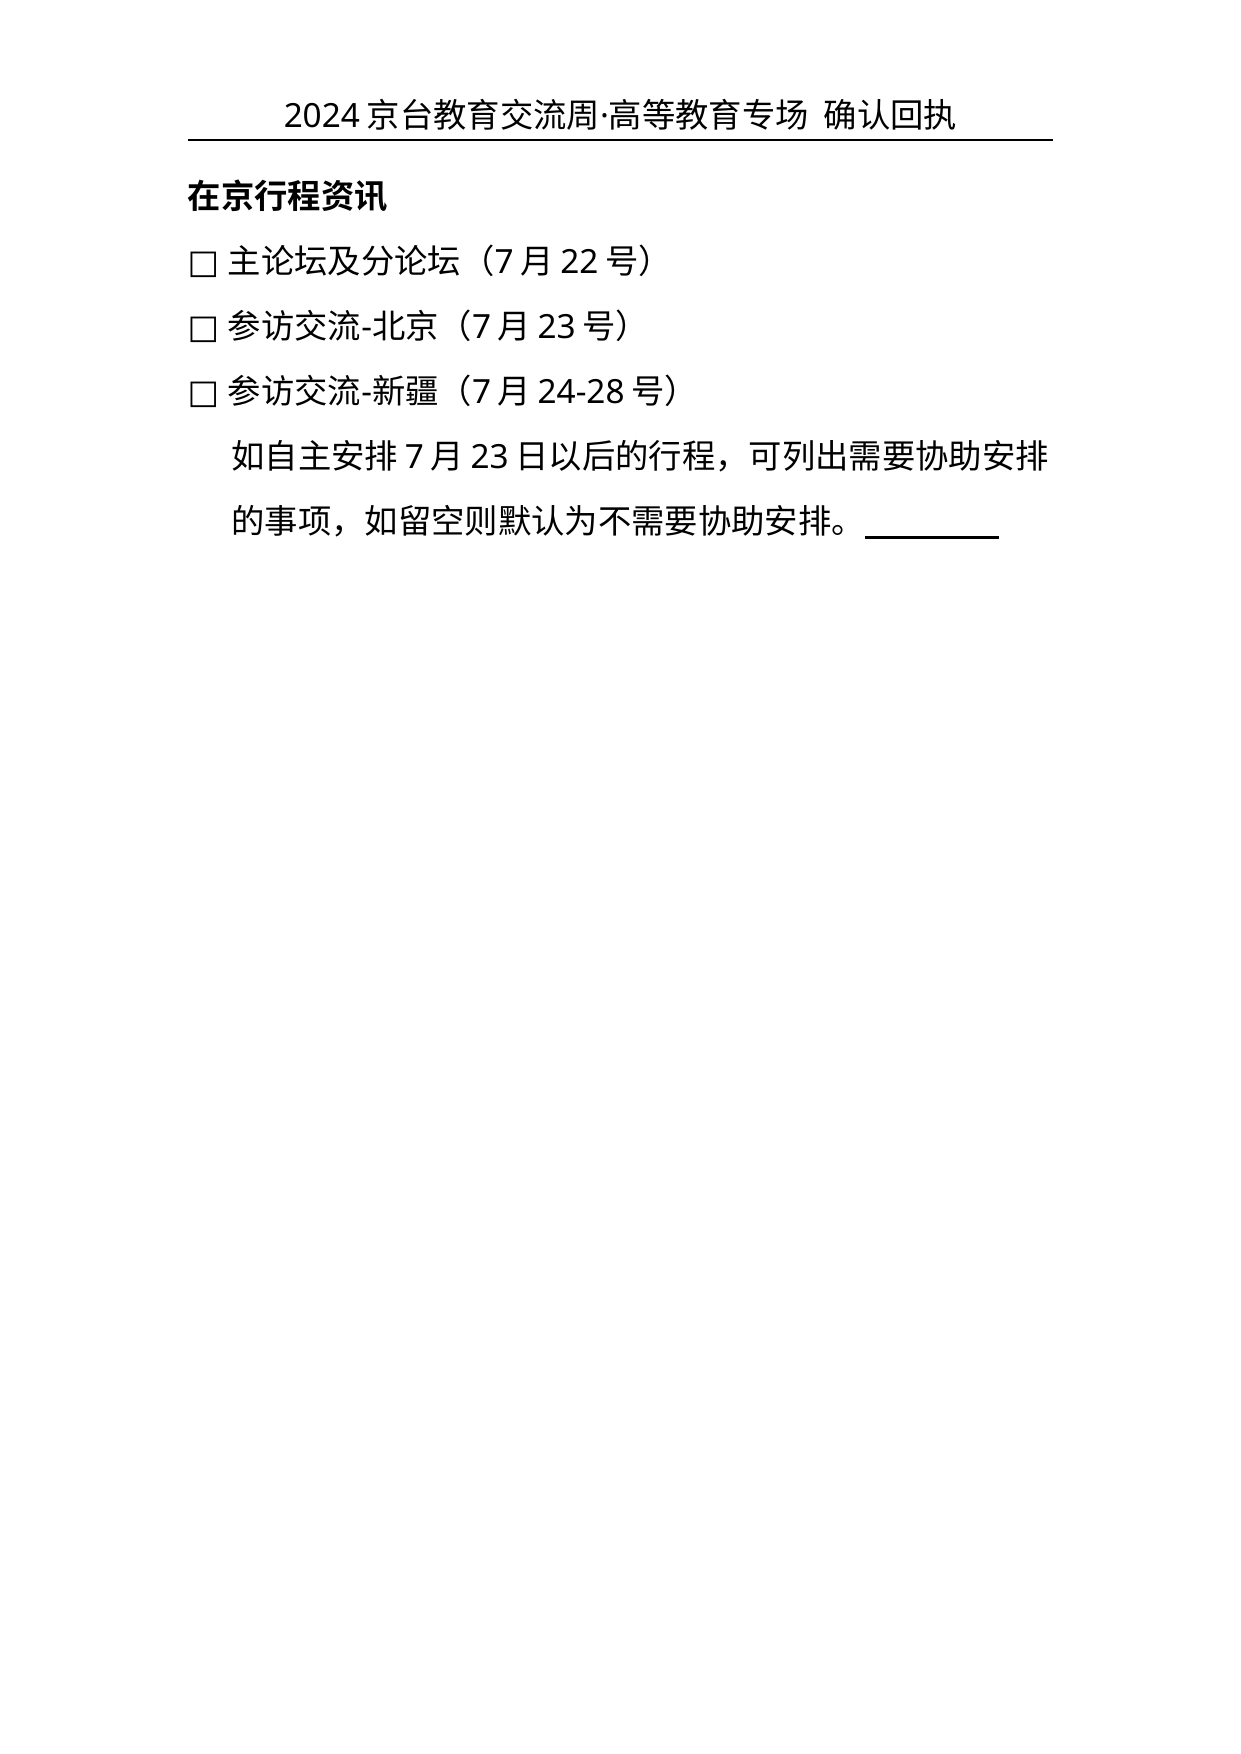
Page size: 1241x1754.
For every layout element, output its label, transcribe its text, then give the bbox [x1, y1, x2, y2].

text □ 参访交流-新疆（7月24-28号） [187, 357, 1053, 422]
text □ 参访交流-北京（7月23号） [187, 292, 1053, 357]
text 在京行程资讯 [187, 162, 1053, 227]
text 如自主安排7月23日以后的行程，可列出需要协助安排的事项，如留空则默认为不需要协助安排。 [231, 422, 1053, 552]
text □ 主论坛及分论坛（7月22号） [187, 227, 1053, 292]
